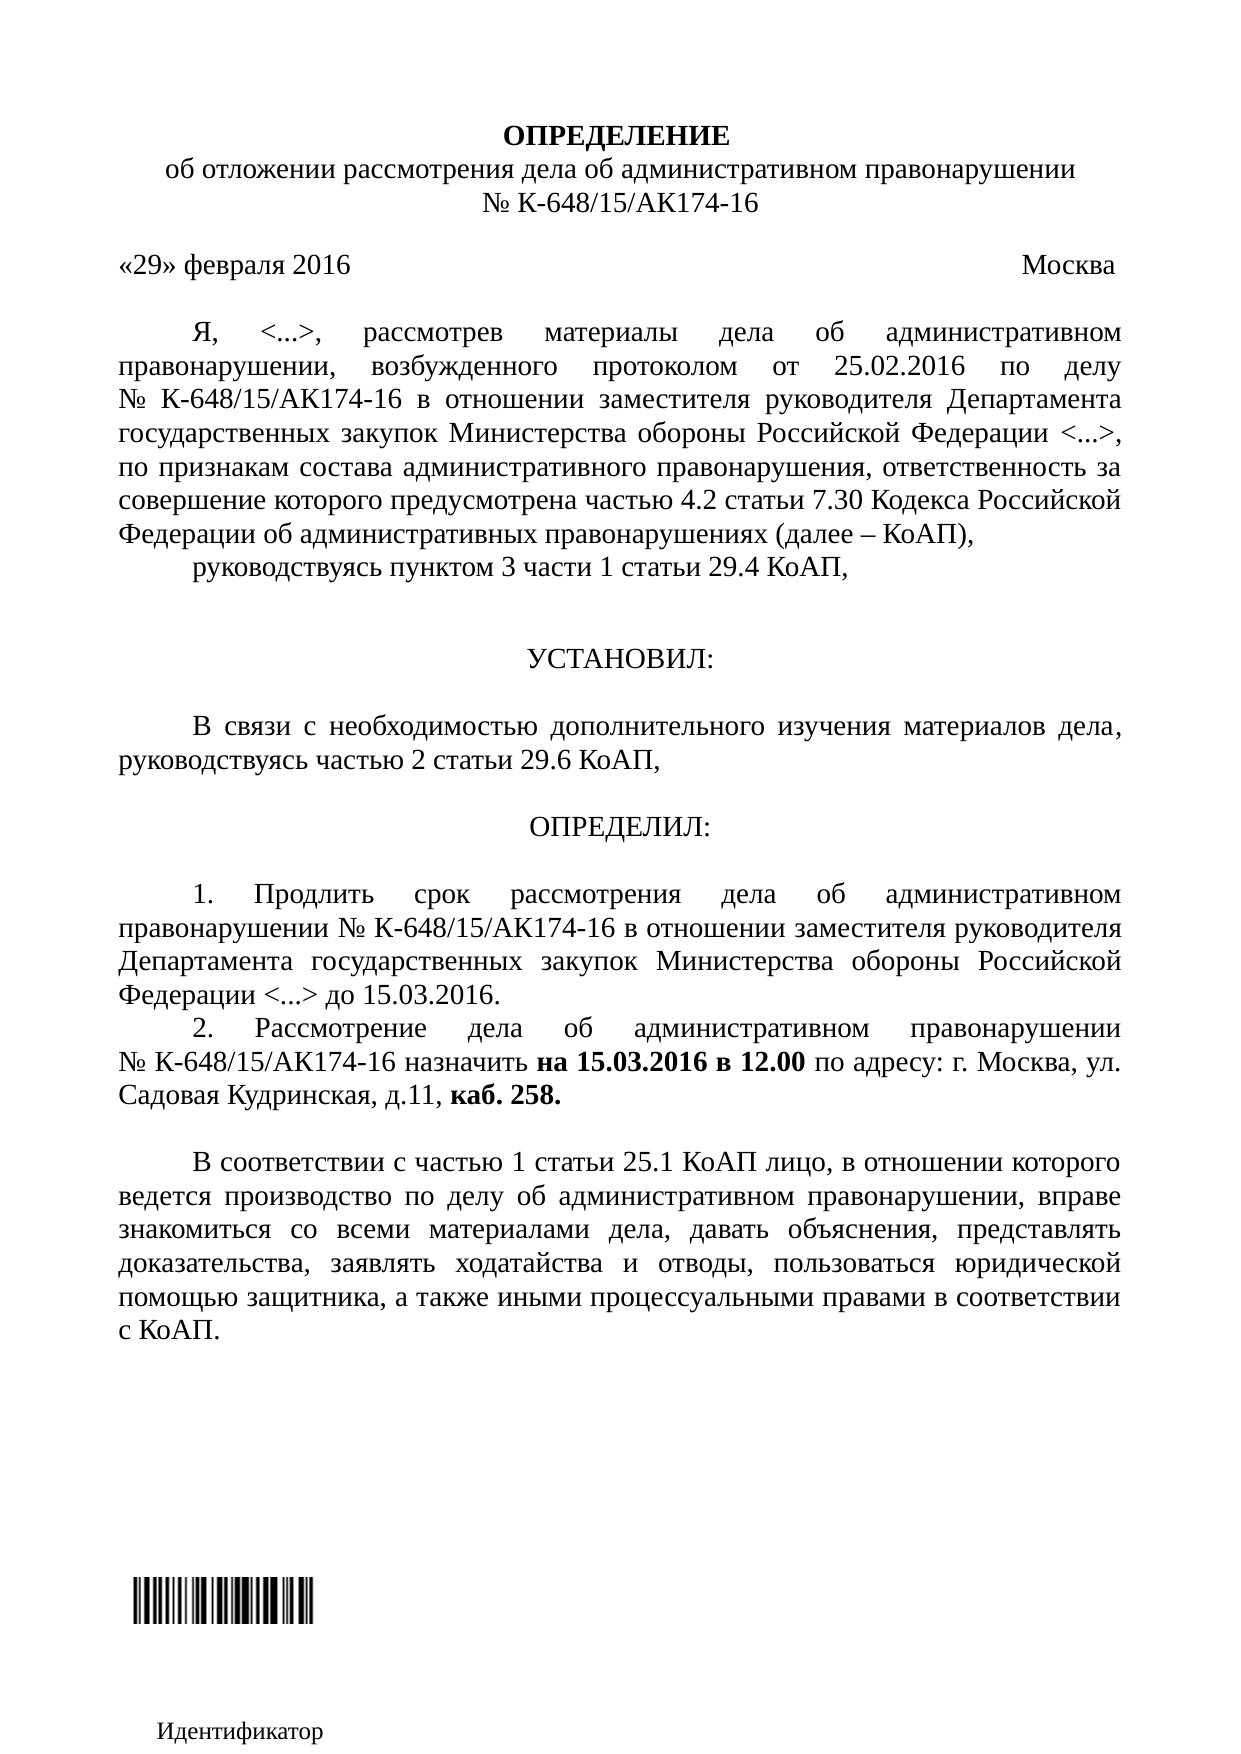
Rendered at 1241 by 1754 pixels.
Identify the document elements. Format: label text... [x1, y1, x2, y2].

text УСТАНОВИЛ: [118, 641, 1122, 675]
text В связи с необходимостью дополнительного изучения материалов дела, руководствуясь частью 2 статьи 29.6 КоАП, [118, 708, 1122, 776]
text руководствуясь пунктом 3 части 1 статьи 29.4 КоАП, [118, 549, 1122, 583]
text ОПРЕДЕЛИЛ: [118, 809, 1122, 843]
text 2. Рассмотрение дела об административном правонарушении № К-648/15/АК174-16 назначить на 15.03.2016 в 12.00 по адресу: г. Москва, ул. Садовая Кудринская, д.11, каб. 258. [118, 1010, 1122, 1111]
text В соответствии с частью 1 статьи 25.1 КоАП лицо, в отношении которого ведется производство по делу об административном правонарушении, вправе знакомиться со всеми материалами дела, давать объяснения, представлять доказательства, заявлять ходатайства и отводы, пользоваться юридической помощью защитника, а также иными процессуальными правами в соответствии с КоАП. [118, 1144, 1122, 1346]
text 1. Продлить срок рассмотрения дела об административном правонарушении № К-648/15/АК174-16 в отношении заместителя руководителя Департамента государственных закупок Министерства обороны Российской Федерации <...> до 15.03.2016. [118, 876, 1122, 1010]
picture [118, 1577, 331, 1624]
text «29» февраля 2016 Москва [118, 247, 1122, 281]
text ОПРЕДЕЛЕНИЕ [118, 118, 1122, 152]
text об отложении рассмотрения дела об административном правонарушении № К-648/15/АК174-16 [118, 152, 1122, 219]
text Я, <...>, рассмотрев материалы дела об административном правонарушении, возбужденного протоколом от 25.02.2016 по делу № К-648/15/АК174-16 в отношении заместителя руководителя Департамента государственных закупок Министерства обороны Российской Федерации <...>, по признакам состава административного правонарушения, ответственность за совершение которого предусмотрена частью 4.2 статьи 7.30 Кодекса Российской Федерации об административных правонарушениях (далее – КоАП), [118, 314, 1122, 549]
